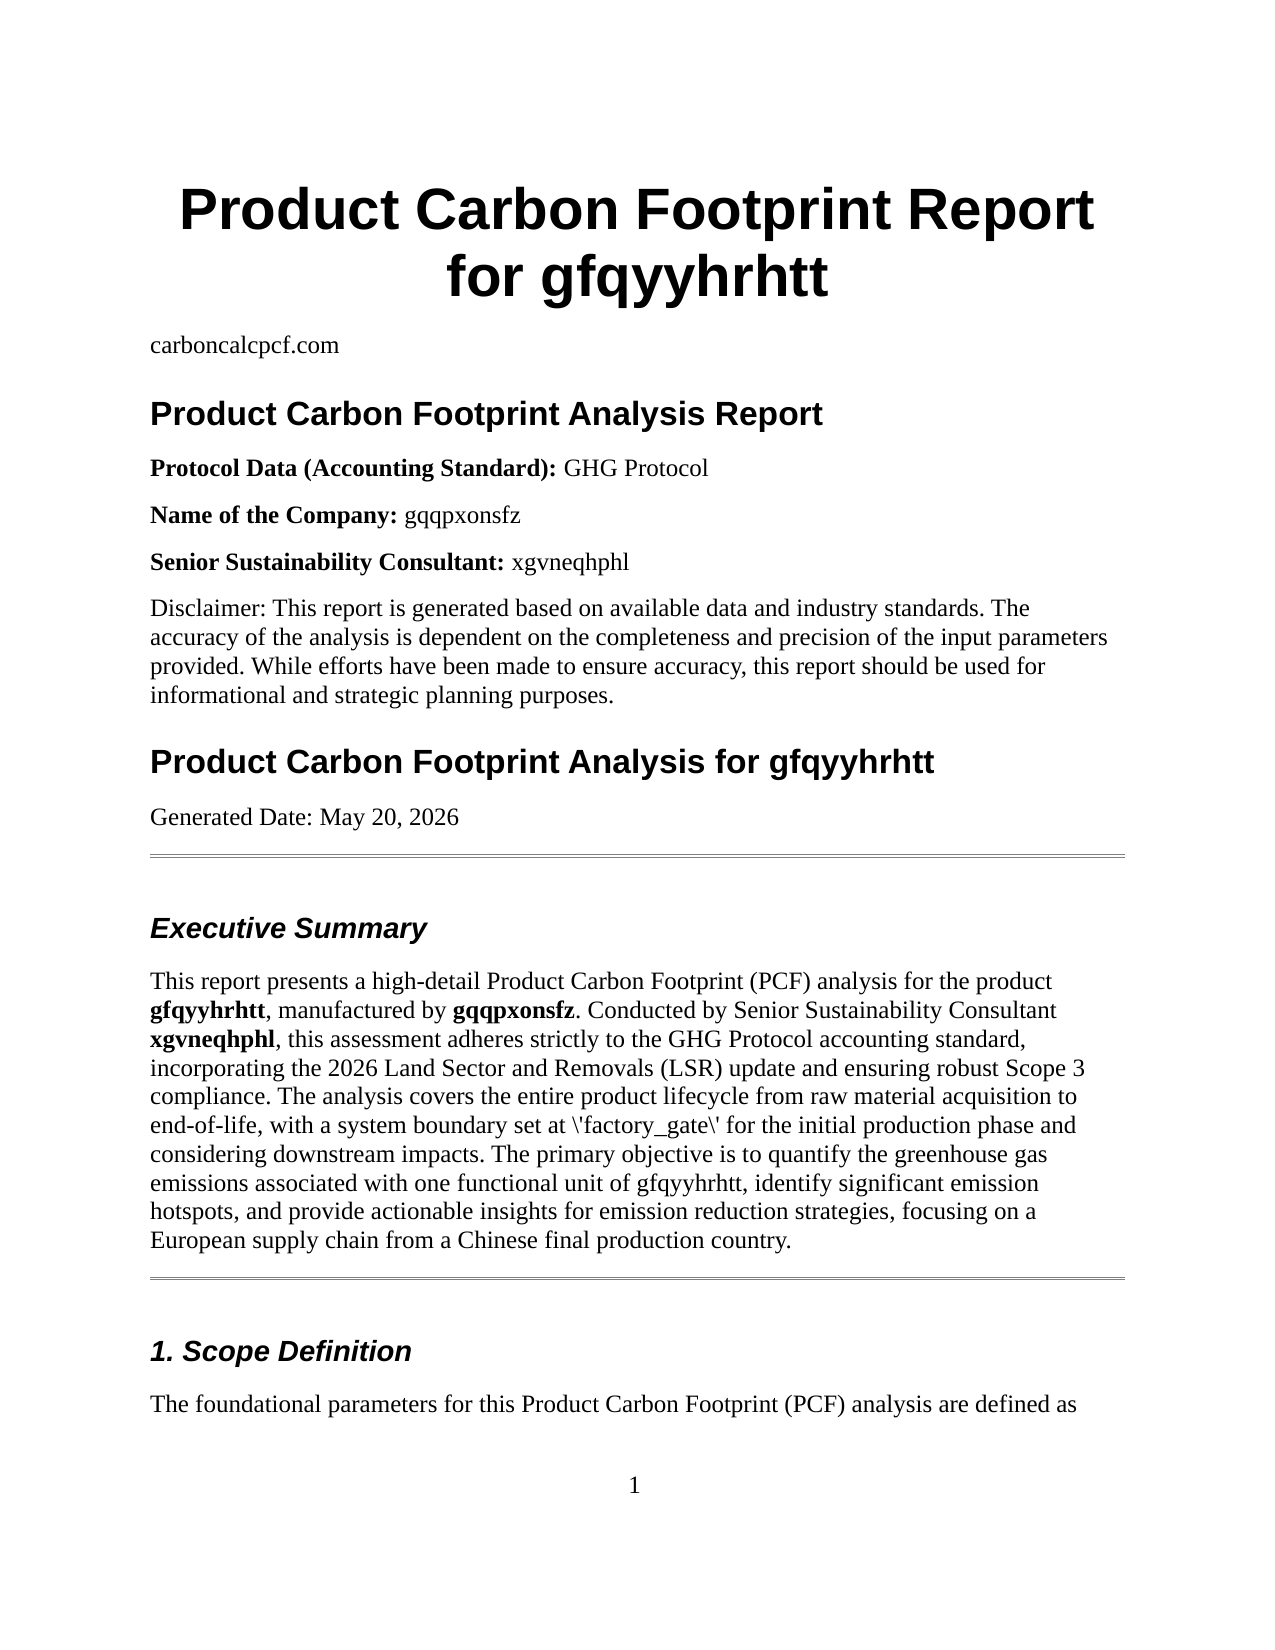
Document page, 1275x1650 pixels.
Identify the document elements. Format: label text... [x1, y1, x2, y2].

text Protocol Data (Accounting Standard): GHG Protocol [150, 453, 1125, 482]
title Product Carbon Footprint Report for gfqyyhrhtt [150, 175, 1125, 309]
subtitle Product Carbon Footprint Analysis Report [150, 393, 1125, 432]
text The foundational parameters for this Product Carbon Footprint (PCF) analysis are defined as [150, 1389, 1125, 1418]
subtitle Executive Summary [150, 911, 1125, 945]
text This report presents a high-detail Product Carbon Footprint (PCF) analysis for the product gfqyyhrhtt, manufactured by gqqpxonsfz. Conducted by Senior Sustainability Consultant xgvneqhphl, this assessment adheres strictly to the GHG Protocol accounting standard, incorporating the 2026 Land Sector and Removals (LSR) update and ensuring robust Scope 3 compliance. The analysis covers the entire product lifecycle from raw material acquisition to end-of-life, with a system boundary set at \'factory_gate\' for the initial production phase and considering downstream impacts. The primary objective is to quantify the greenhouse gas emissions associated with one functional unit of gfqyyhrhtt, identify significant emission hotspots, and provide actionable insights for emission reduction strategies, focusing on a European supply chain from a Chinese final production country. [150, 966, 1125, 1254]
text carboncalcpcf.com [150, 331, 1125, 359]
text Disclaimer: This report is generated based on available data and industry standards. The accuracy of the analysis is dependent on the completeness and precision of the input parameters provided. While efforts have been made to ensure accuracy, this report should be used for informational and strategic planning purposes. [150, 593, 1125, 708]
subtitle 1. Scope Definition [150, 1334, 1125, 1367]
text Generated Date: May 20, 2026 [150, 802, 1125, 831]
text Name of the Company: gqqpxonsfz [150, 500, 1125, 529]
text Senior Sustainability Consultant: xgvneqhphl [150, 547, 1125, 576]
subtitle Product Carbon Footprint Analysis for gfqyyhrhtt [150, 742, 1125, 781]
